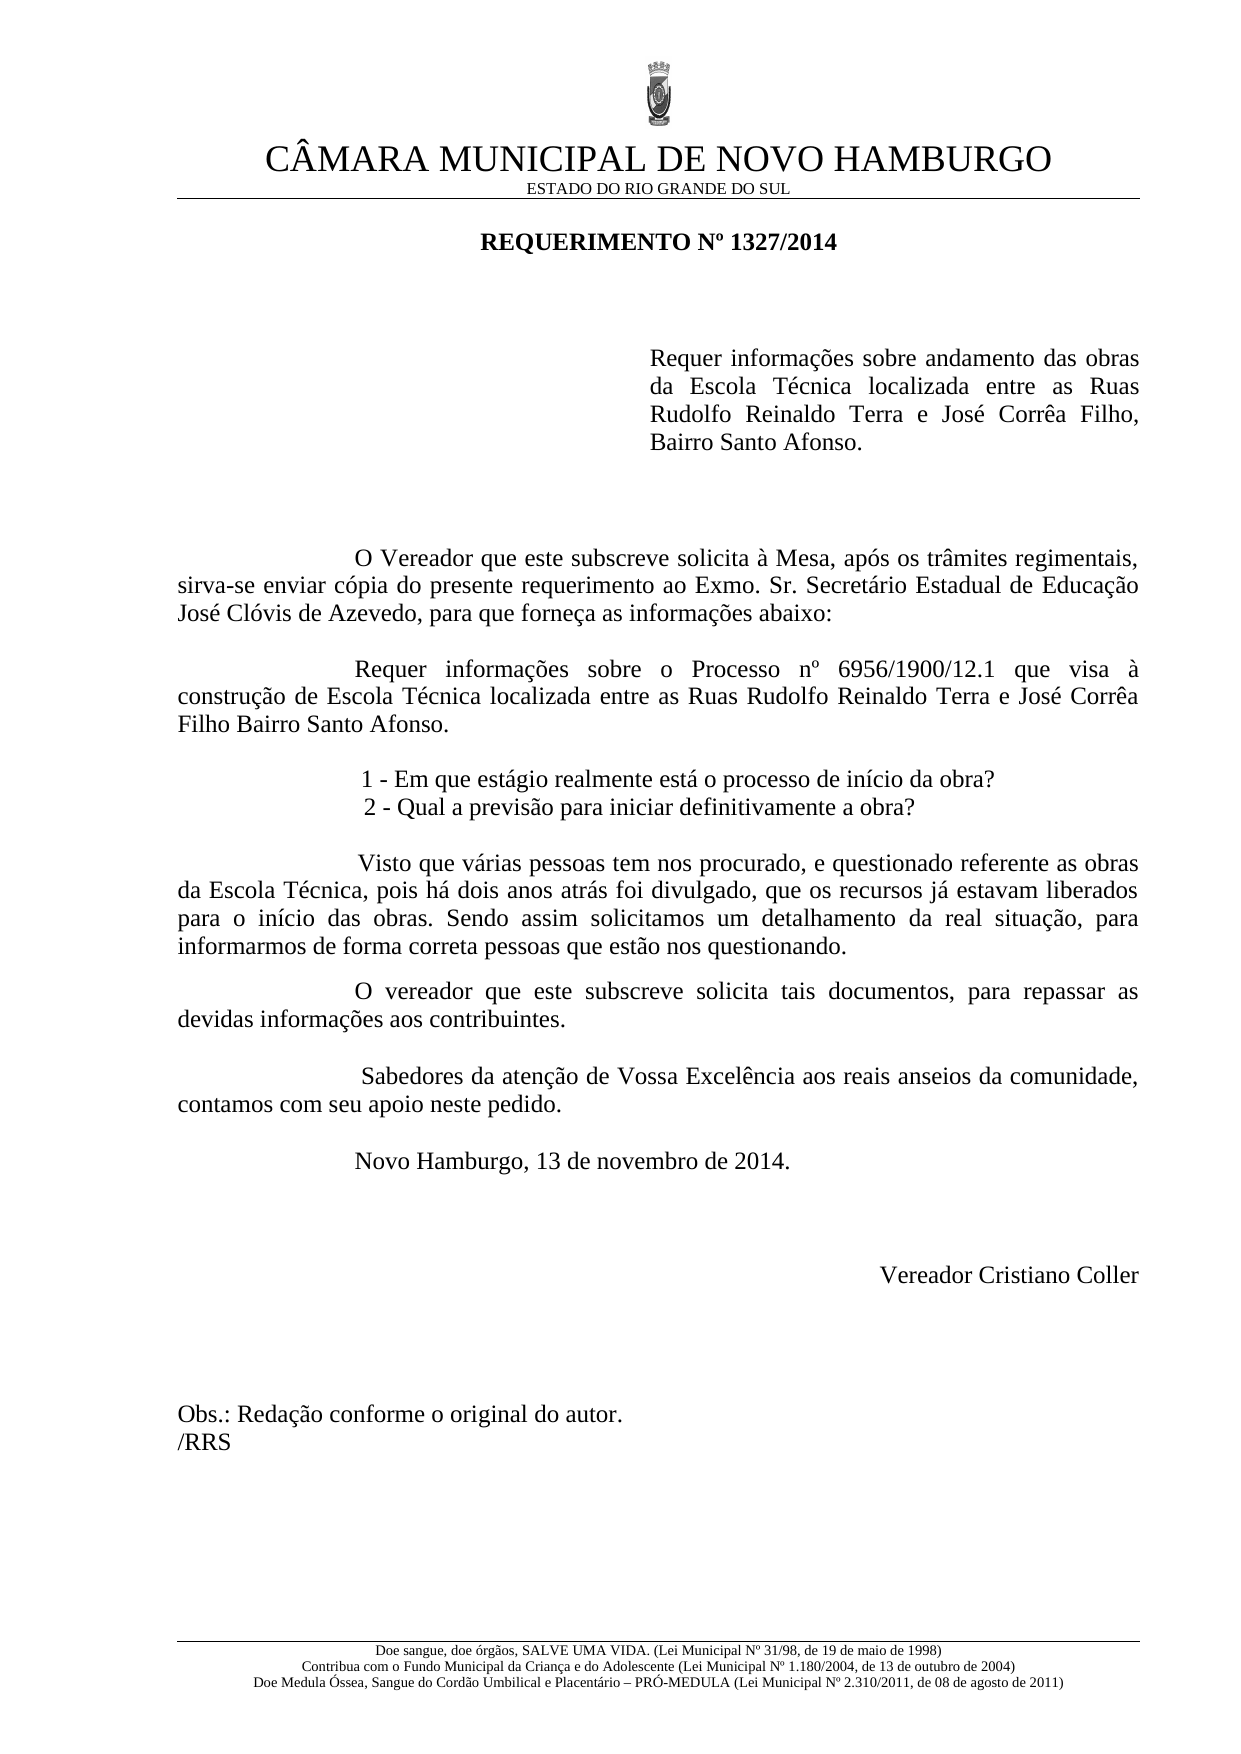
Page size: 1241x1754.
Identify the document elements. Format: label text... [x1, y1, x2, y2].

text Obs.: Redação conforme o original do autor. [177, 1400, 1140, 1428]
text O Vereador que este subscreve solicita à Mesa, após os trâmites regimentais, sirva-se enviar cópia do presente requerimento ao Exmo. Sr. Secretário Estadual de Educação José Clóvis de Azevedo, para que forneça as informações abaixo: [177, 544, 1140, 627]
text Vereador Cristiano Coller [177, 1261, 1140, 1289]
text Sabedores da atenção de Vossa Excelência aos reais anseios da comunidade, contamos com seu apoio neste pedido. [177, 1062, 1140, 1118]
text Visto que várias pessoas tem nos procurado, e questionado referente as obras da Escola Técnica, pois há dois anos atrás foi divulgado, que os recursos já estavam liberados para o início das obras. Sendo assim solicitamos um detalhamento da real situação, para informarmos de forma correta pessoas que estão nos questionando. [177, 849, 1140, 959]
text 1 - Em que estágio realmente está o processo de início da obra? [177, 766, 1140, 793]
text Novo Hamburgo, 13 de novembro de 2014. [177, 1147, 1140, 1175]
text Requer informações sobre andamento das obras da Escola Técnica localizada entre as Ruas Rudolfo Reinaldo Terra e José Corrêa Filho, Bairro Santo Afonso. [649, 344, 1140, 455]
text O vereador que este subscreve solicita tais documentos, para repassar as devidas informações aos contribuintes. [177, 977, 1140, 1033]
text Requer informações sobre o Processo nº 6956/1900/12.1 que visa à construção de Escola Técnica localizada entre as Ruas Rudolfo Reinaldo Terra e José Corrêa Filho Bairro Santo Afonso. [177, 655, 1140, 738]
text 2 - Qual a previsão para iniciar definitivamente a obra? [177, 793, 1140, 821]
text /RRS [177, 1428, 1140, 1455]
text REQUERIMENTO Nº 1327/2014 [177, 228, 1140, 256]
